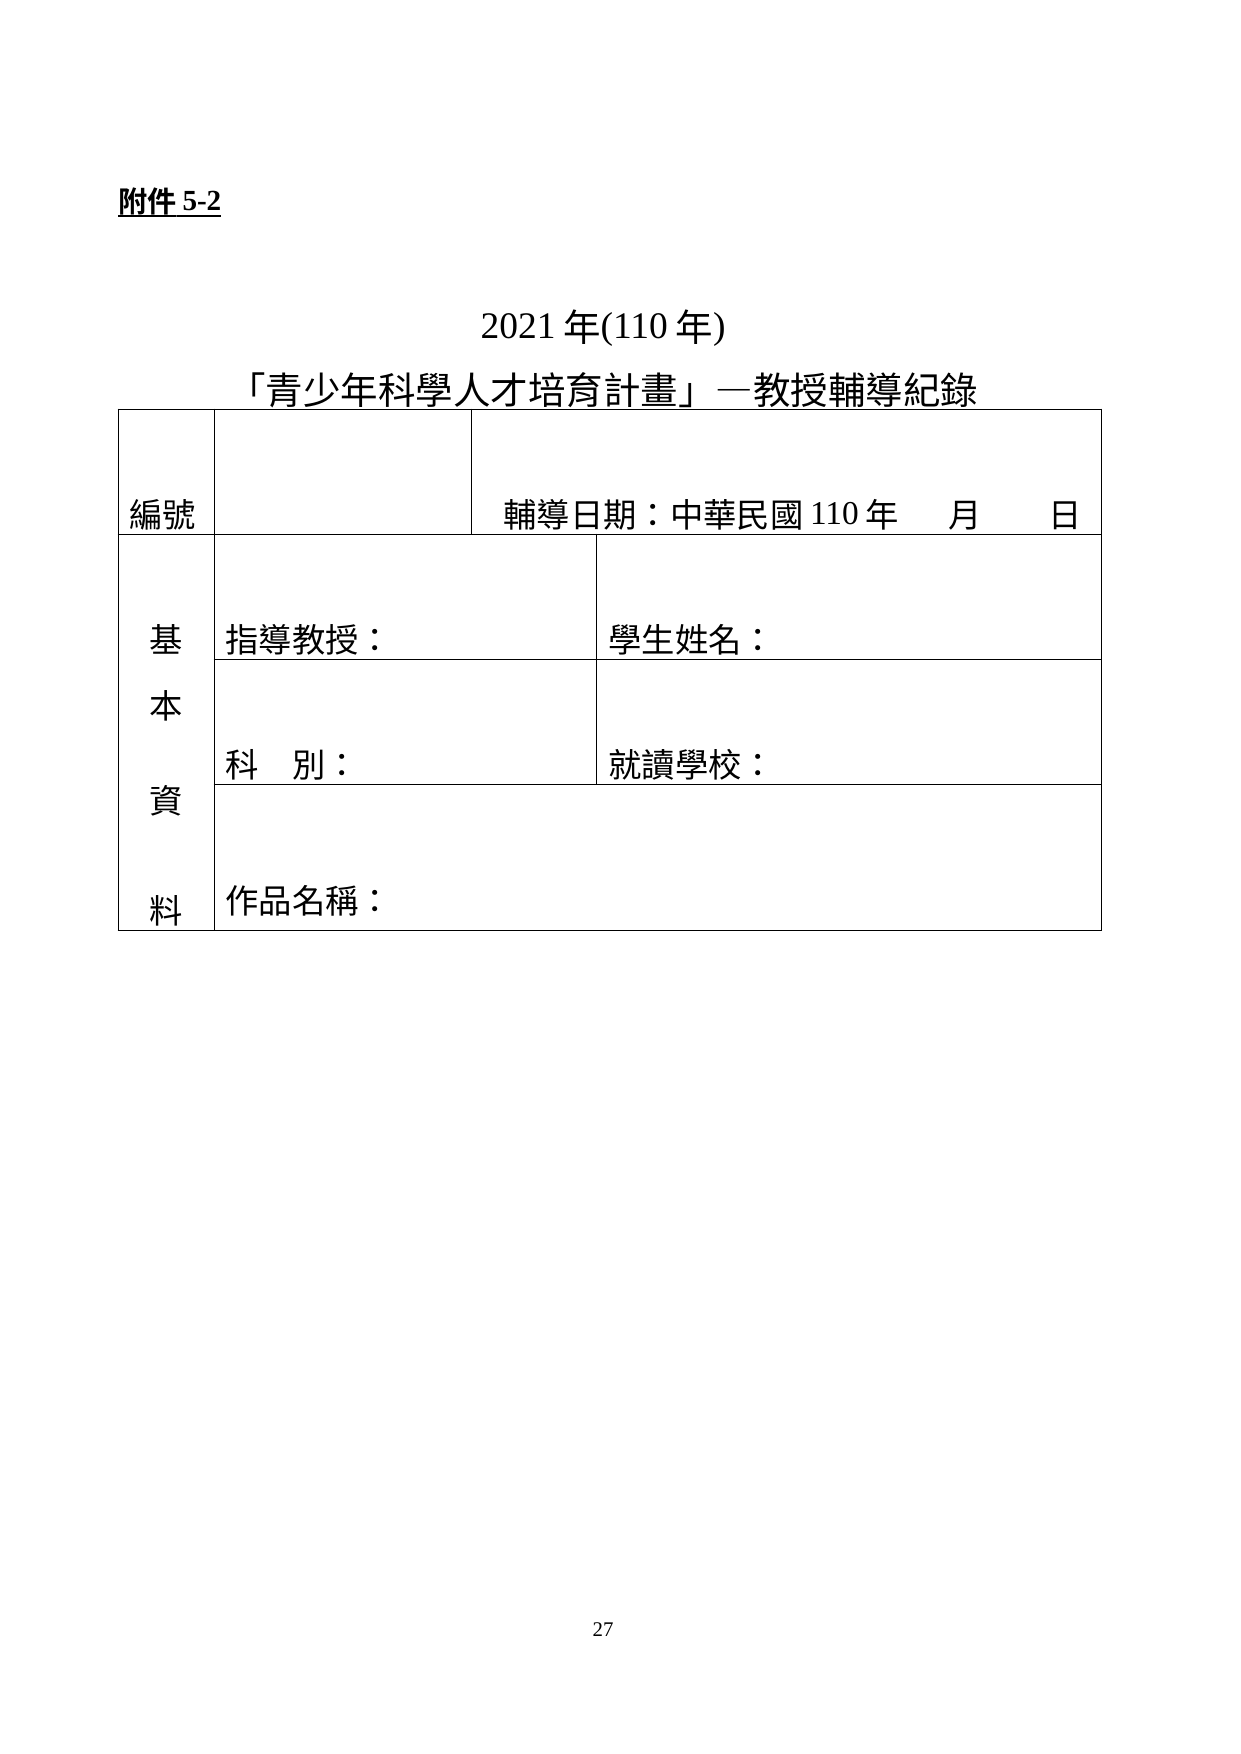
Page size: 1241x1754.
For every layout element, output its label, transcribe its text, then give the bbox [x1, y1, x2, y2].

table_cell 科 別： [215, 660, 596, 783]
table_cell 作品名稱： [215, 785, 1101, 930]
table_header 編號 [119, 410, 214, 533]
table_cell 基 本 資 料 [119, 535, 214, 930]
text 附件5-2 [118, 158, 1087, 221]
table_cell 指導教授： [215, 535, 596, 658]
table_header [215, 410, 471, 533]
text 2021年(110年) [118, 283, 1087, 346]
table_header 輔導日期：中華民國110年 月 日 [472, 410, 1101, 533]
table_cell 就讀學校： [597, 660, 1101, 783]
text 「青少年科學人才培育計畫」—教授輔導紀錄 [118, 346, 1087, 408]
table_cell 學生姓名： [597, 535, 1101, 658]
